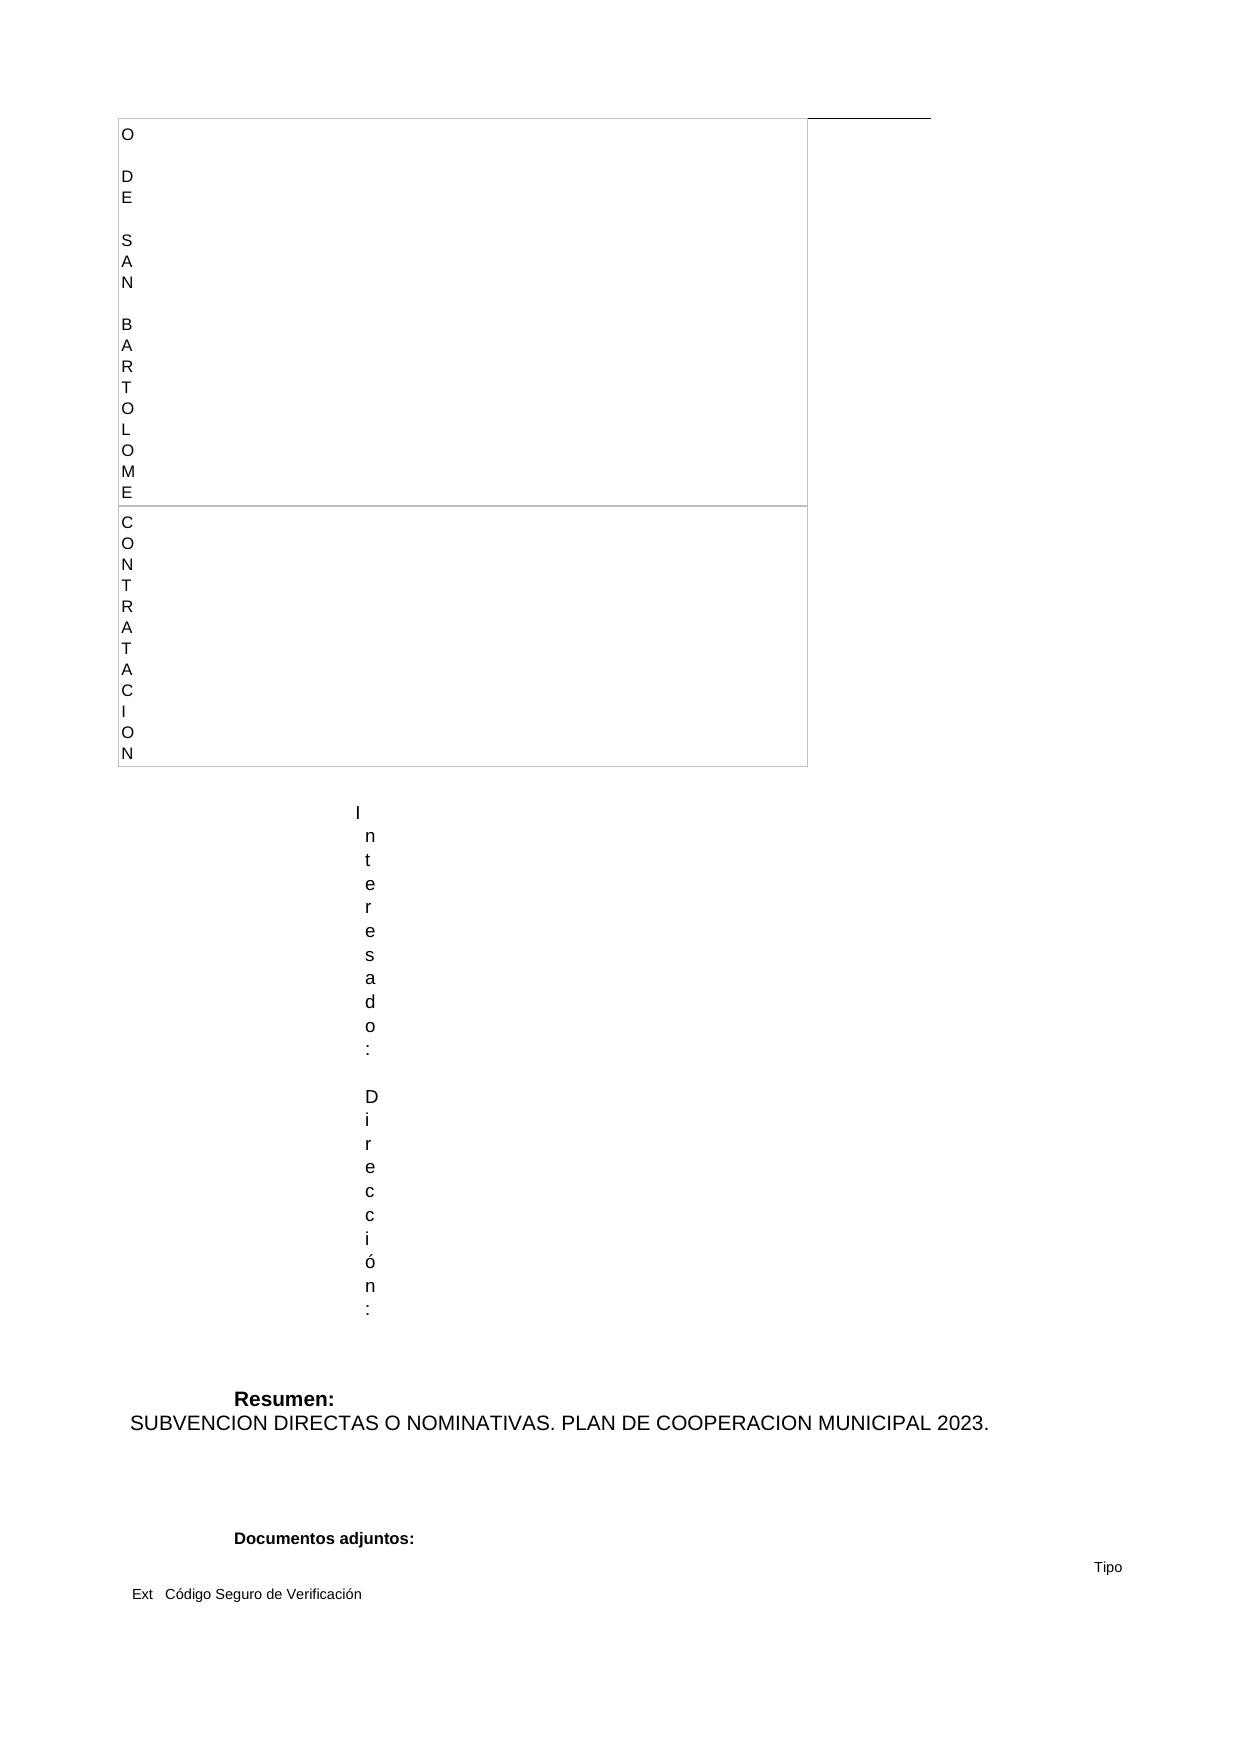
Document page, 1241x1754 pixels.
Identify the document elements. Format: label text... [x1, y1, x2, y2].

text Tipo [118, 1559, 1122, 1575]
text Documentos adjuntos: [234, 1529, 1122, 1548]
text SUBVENCION DIRECTAS O NOMINATIVAS. PLAN DE COOPERACION MUNICIPAL 2023. [130, 1411, 1122, 1435]
text Resumen: [234, 1387, 1122, 1411]
text Ext Código Seguro de Verificación [132, 1586, 1122, 1603]
table_cell CONTRATACION [119, 507, 807, 766]
table_cell O DE SAN BARTOLOME [119, 119, 807, 505]
